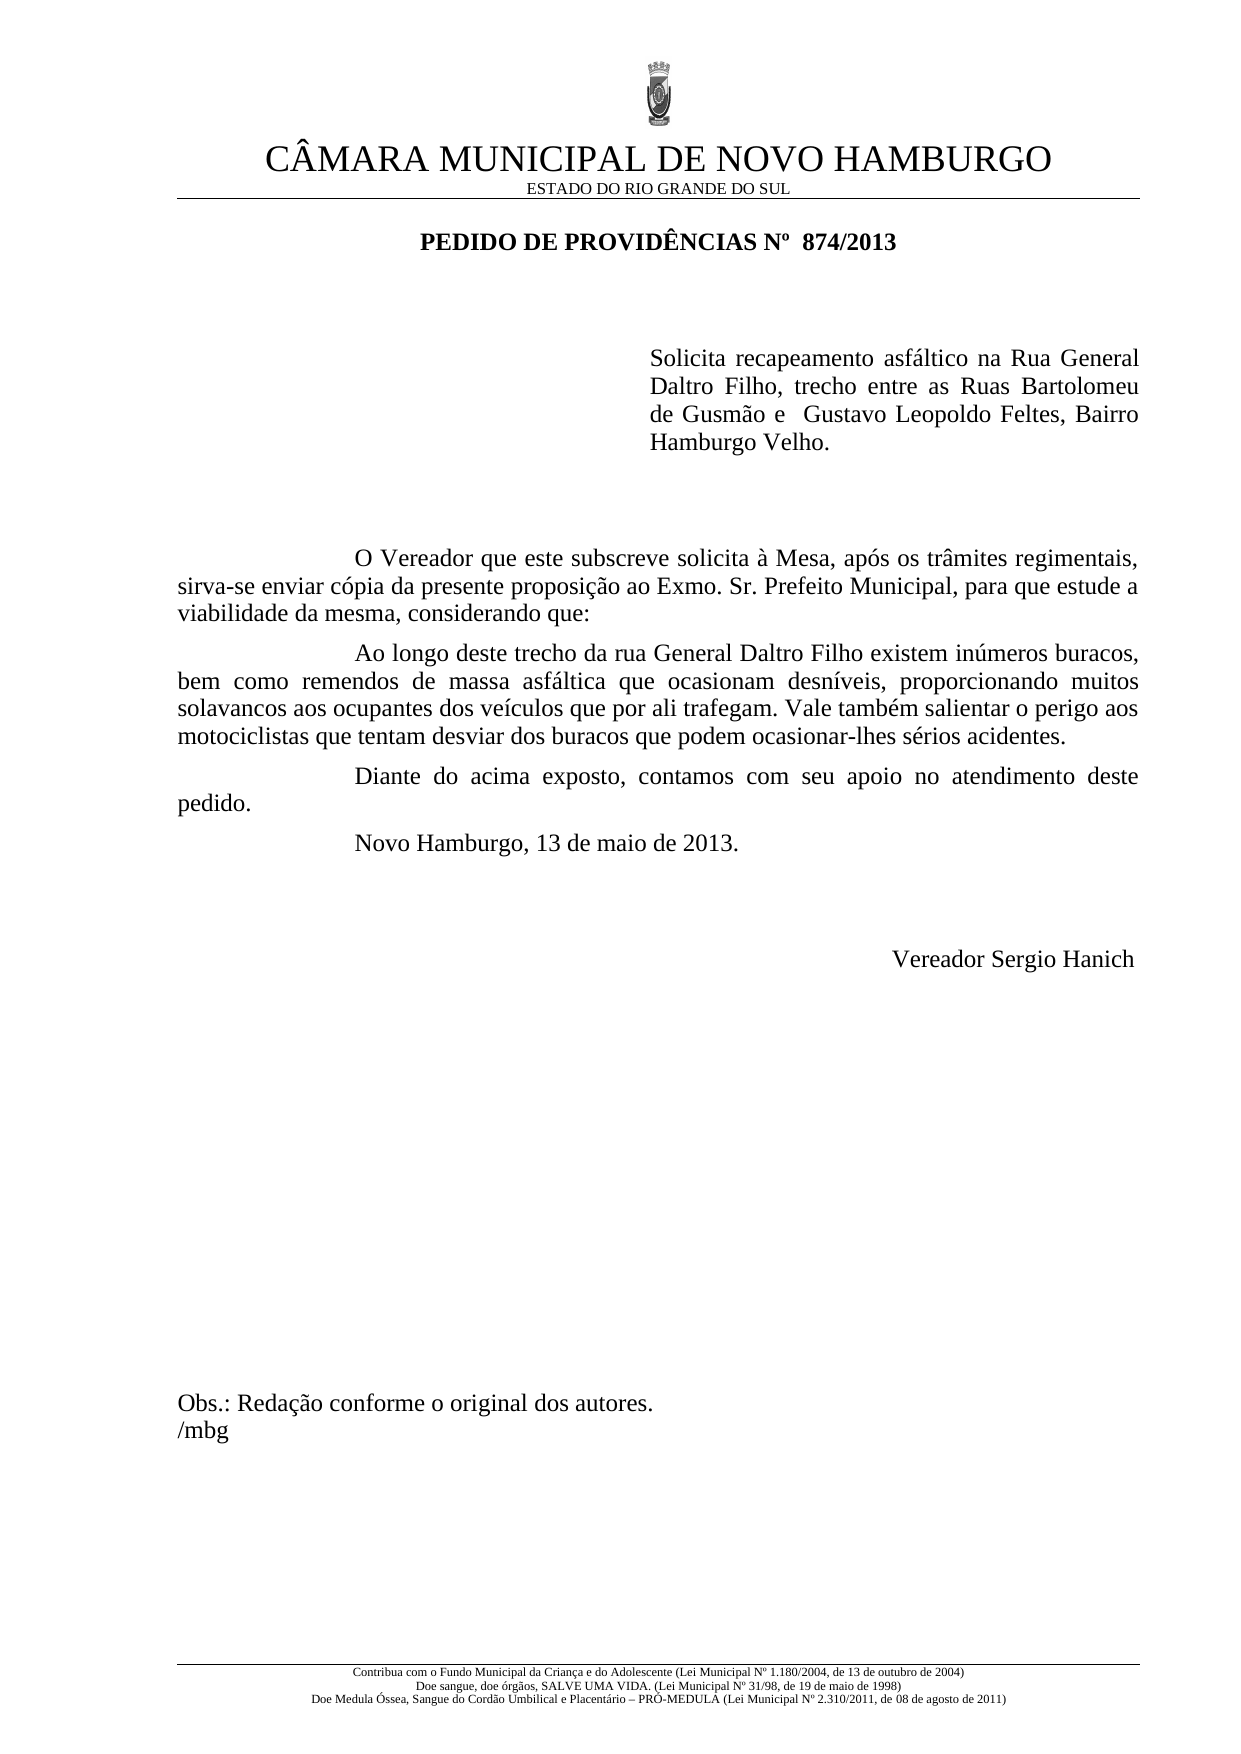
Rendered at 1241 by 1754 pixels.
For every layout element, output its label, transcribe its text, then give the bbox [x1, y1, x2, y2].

text Vereador Sergio Hanich [768, 945, 1140, 973]
text Obs.: Redação conforme o original dos autores. [177, 1389, 1140, 1416]
text Solicita recapeamento asfáltico na Rua General Daltro Filho, trecho entre as Ruas Bartolomeu de Gusmão e Gustavo Leopoldo Feltes, Bairro Hamburgo Velho. [649, 344, 1140, 455]
text /mbg [177, 1416, 1140, 1444]
text Ao longo deste trecho da rua General Daltro Filho existem inúmeros buracos, bem como remendos de massa asfáltica que ocasionam desníveis, proporcionando muitos solavancos aos ocupantes dos veículos que por ali trafegam. Vale também salientar o perigo aos motociclistas que tentam desviar dos buracos que podem ocasionar-lhes sérios acidentes. [177, 639, 1140, 750]
text Novo Hamburgo, 13 de maio de 2013. [177, 829, 1140, 857]
text O Vereador que este subscreve solicita à Mesa, após os trâmites regimentais, sirva-se enviar cópia da presente proposição ao Exmo. Sr. Prefeito Municipal, para que estude a viabilidade da mesma, considerando que: [177, 544, 1140, 627]
text PEDIDO DE PROVIDÊNCIAS Nº 874/2013 [177, 228, 1140, 256]
text Diante do acima exposto, contamos com seu apoio no atendimento deste pedido. [177, 762, 1140, 817]
